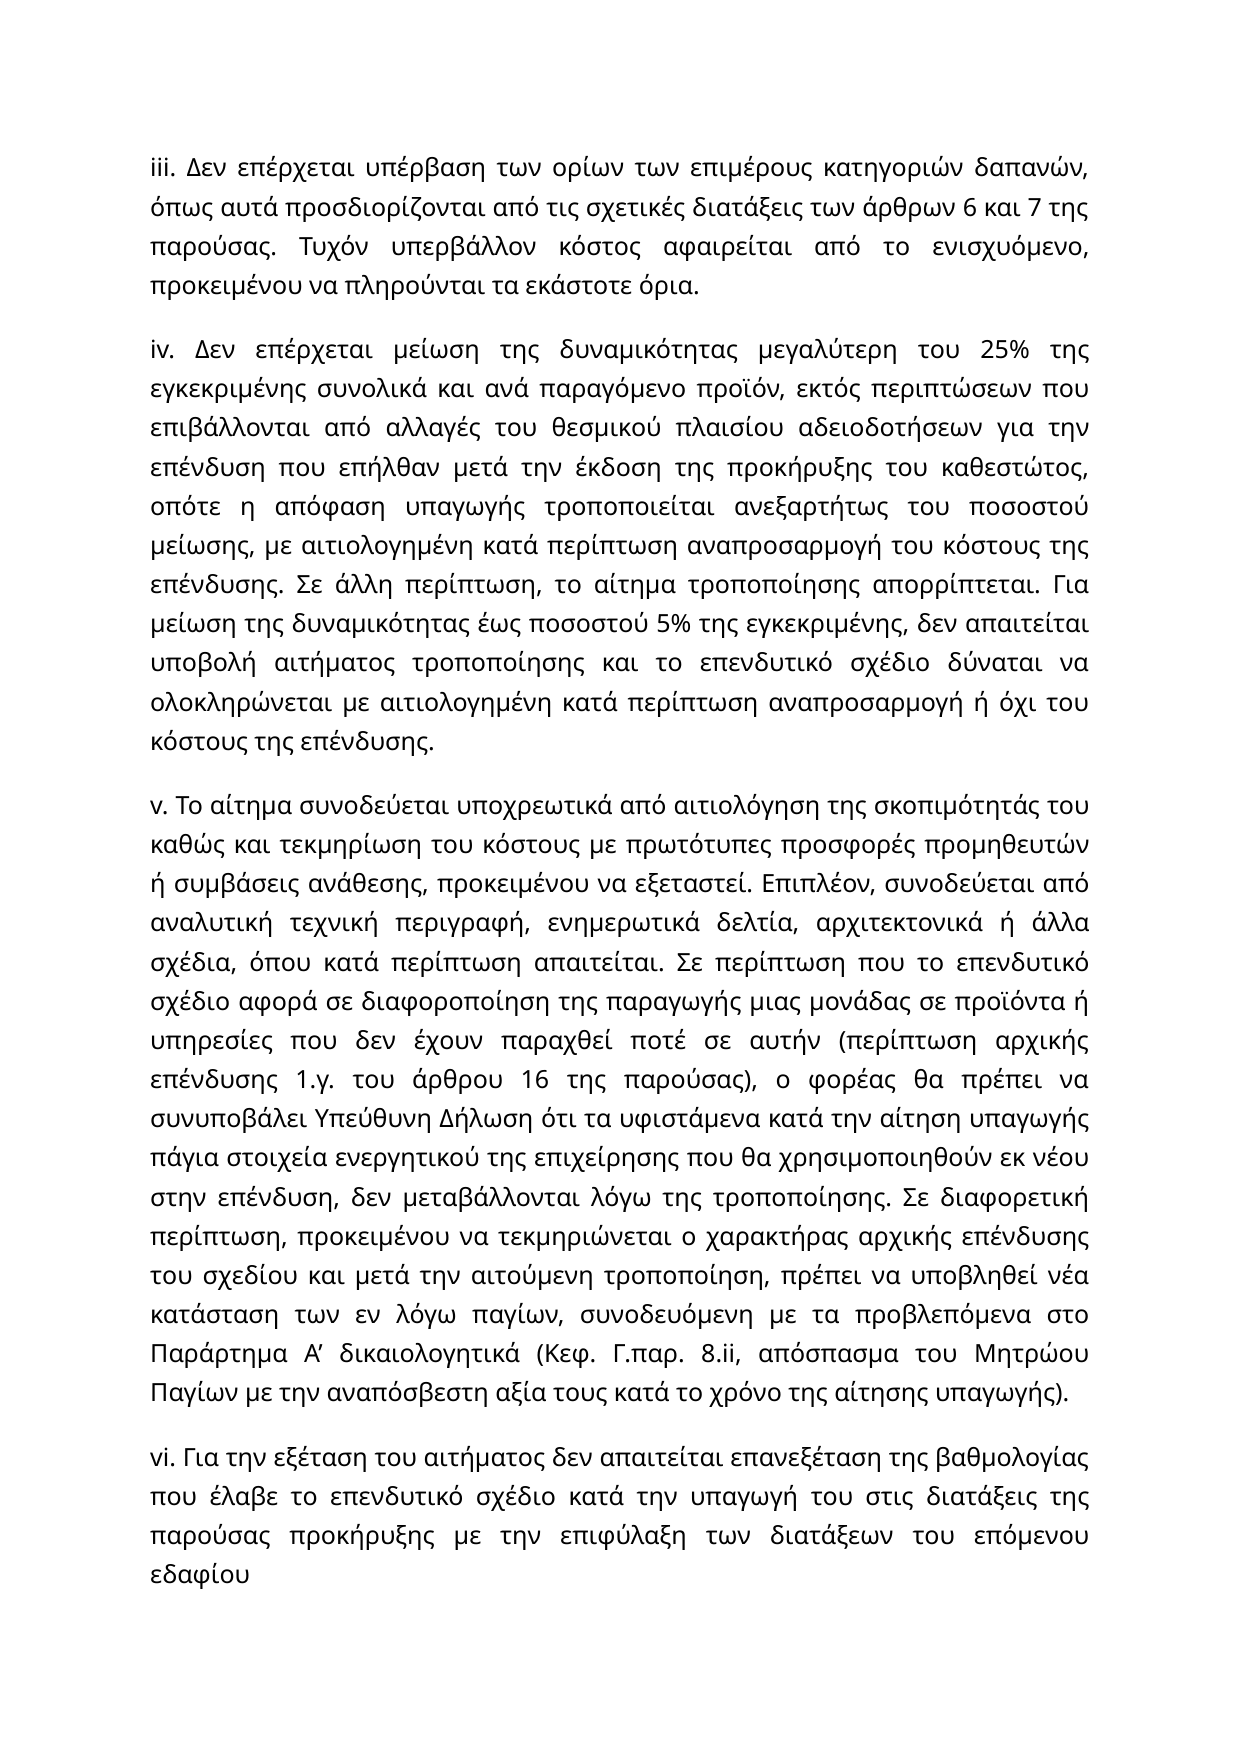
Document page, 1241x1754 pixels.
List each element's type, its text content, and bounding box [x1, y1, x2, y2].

text iii. Δεν επέρχεται υπέρβαση των ορίων των επιμέρους κατηγοριών δαπανών, όπως αυτά προσδιορίζονται από τις σχετικές διατάξεις των άρθρων 6 και 7 της παρούσας. Τυχόν υπερβάλλον κόστος αφαιρείται από το ενισχυόμενο, προκειμένου να πληρούνται τα εκάστοτε όρια. [150, 150, 1090, 302]
text vi. Για την εξέταση του αιτήματος δεν απαιτείται επανεξέταση της βαθμολογίας που έλαβε το επενδυτικό σχέδιο κατά την υπαγωγή του στις διατάξεις της παρούσας προκήρυξης με την επιφύλαξη των διατάξεων του επόμενου εδαφίου [150, 1439, 1090, 1591]
text v. Το αίτημα συνοδεύεται υποχρεωτικά από αιτιολόγηση της σκοπιμότητάς του καθώς και τεκμηρίωση του κόστους με πρωτότυπες προσφορές προμηθευτών ή συμβάσεις ανάθεσης, προκειμένου να εξεταστεί. Επιπλέον, συνοδεύεται από αναλυτική τεχνική περιγραφή, ενημερωτικά δελτία, αρχιτεκτονικά ή άλλα σχέδια, όπου κατά περίπτωση απαιτείται. Σε περίπτωση που το επενδυτικό σχέδιο αφορά σε διαφοροποίηση της παραγωγής μιας μονάδας σε προϊόντα ή υπηρεσίες που δεν έχουν παραχθεί ποτέ σε αυτήν (περίπτωση αρχικής επένδυσης 1.γ. του άρθρου 16 της παρούσας), ο φορέας θα πρέπει να συνυποβάλει Υπεύθυνη Δήλωση ότι τα υφιστάμενα κατά την αίτηση υπαγωγής πάγια στοιχεία ενεργητικού της επιχείρησης που θα χρησιμοποιηθούν εκ νέου στην επένδυση, δεν μεταβάλλονται λόγω της τροποποίησης. Σε διαφορετική περίπτωση, προκειμένου να τεκμηριώνεται ο χαρακτήρας αρχικής επένδυσης του σχεδίου και μετά την αιτούμενη τροποποίηση, πρέπει να υποβληθεί νέα κατάσταση των εν λόγω παγίων, συνοδευόμενη με τα προβλεπόμενα στο Παράρτημα Α’ δικαιολογητικά (Κεφ. Γ.παρ. 8.ii, απόσπασμα του Μητρώου Παγίων με την αναπόσβεστη αξία τους κατά το χρόνο της αίτησης υπαγωγής). [150, 787, 1090, 1409]
text iv. Δεν επέρχεται μείωση της δυναμικότητας μεγαλύτερη του 25% της εγκεκριμένης συνολικά και ανά παραγόμενο προϊόν, εκτός περιπτώσεων που επιβάλλονται από αλλαγές του θεσμικού πλαισίου αδειοδοτήσεων για την επένδυση που επήλθαν μετά την έκδοση της προκήρυξης του καθεστώτος, οπότε η απόφαση υπαγωγής τροποποιείται ανεξαρτήτως του ποσοστού μείωσης, με αιτιολογημένη κατά περίπτωση αναπροσαρμογή του κόστους της επένδυσης. Σε άλλη περίπτωση, το αίτημα τροποποίησης απορρίπτεται. Για μείωση της δυναμικότητας έως ποσοστού 5% της εγκεκριμένης, δεν απαιτείται υποβολή αιτήματος τροποποίησης και το επενδυτικό σχέδιο δύναται να ολοκληρώνεται με αιτιολογημένη κατά περίπτωση αναπροσαρμογή ή όχι του κόστους της επένδυσης. [150, 332, 1090, 757]
